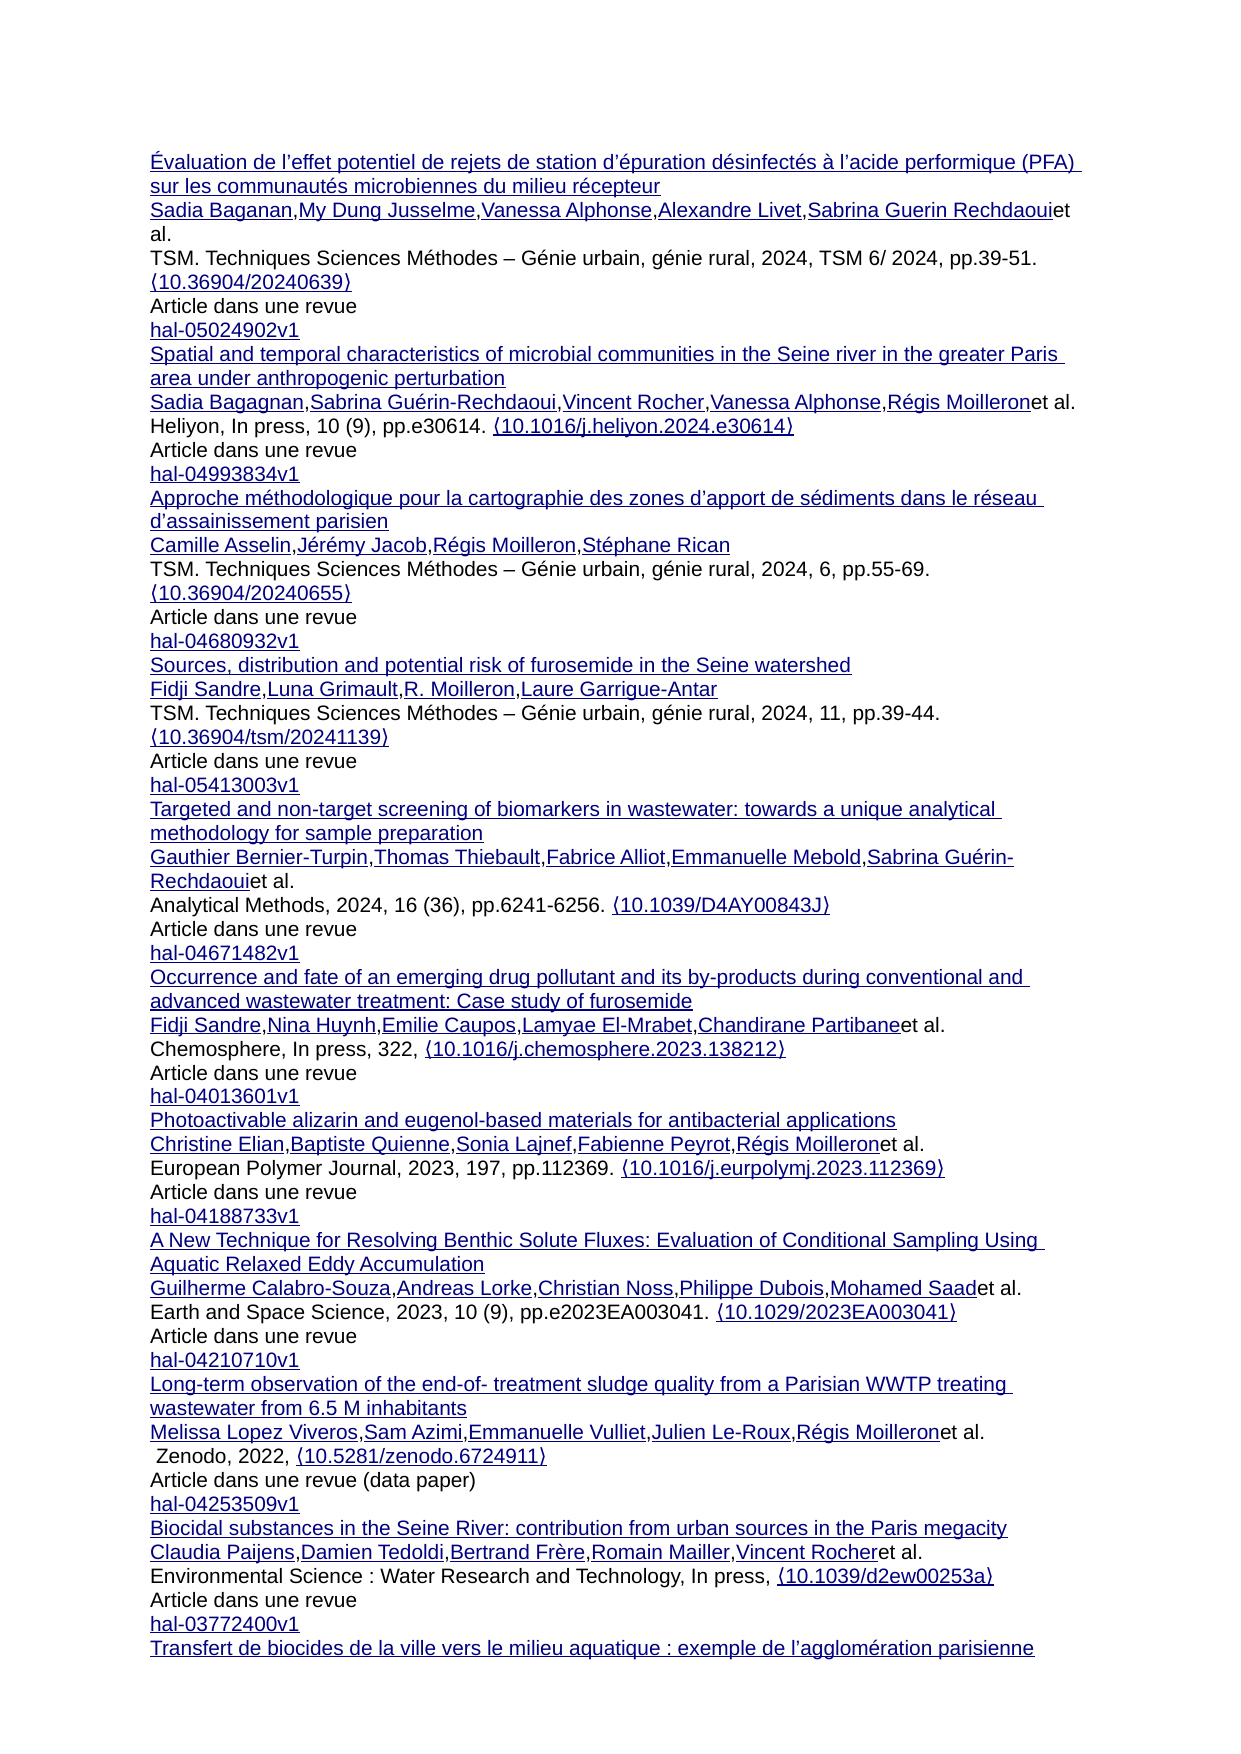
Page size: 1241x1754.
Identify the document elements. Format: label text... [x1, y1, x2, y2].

table_cell Transfert de biocides de la ville vers le milieu aquatique : exemple de l’agglomération parisienne [150, 1635, 1090, 1659]
table_cell Sources, distribution and potential risk of furosemide in the Seine watershed Fidji Sandre,Luna Grimault,R. Moilleron,Laure Garrigue-Antar TSM. Techniques Sciences Méthodes – Génie urbain, génie rural, 2024, 11, pp.39-44. ⟨10.36904/tsm/20241139⟩ Article dans une revue hal-05413003v1 [150, 653, 1090, 797]
table_cell Approche méthodologique pour la cartographie des zones d’apport de sédiments dans le réseau d’assainissement parisien Camille Asselin,Jérémy Jacob,Régis Moilleron,Stéphane Rican TSM. Techniques Sciences Méthodes – Génie urbain, génie rural, 2024, 6, pp.55-69. ⟨10.36904/20240655⟩ Article dans une revue hal-04680932v1 [150, 485, 1090, 653]
table_cell Targeted and non-target screening of biomarkers in wastewater: towards a unique analytical methodology for sample preparation Gauthier Bernier-Turpin,Thomas Thiebault,Fabrice Alliot,Emmanuelle Mebold,Sabrina Guérin-Rechdaouiet al. Analytical Methods, 2024, 16 (36), pp.6241-6256. ⟨10.1039/D4AY00843J⟩ Article dans une revue hal-04671482v1 [150, 797, 1090, 964]
table_cell Occurrence and fate of an emerging drug pollutant and its by-products during conventional and advanced wastewater treatment: Case study of furosemide Fidji Sandre,Nina Huynh,Emilie Caupos,Lamyae El-Mrabet,Chandirane Partibaneet al. Chemosphere, In press, 322, ⟨10.1016/j.chemosphere.2023.138212⟩ Article dans une revue hal-04013601v1 [150, 965, 1090, 1108]
table_cell Photoactivable alizarin and eugenol-based materials for antibacterial applications Christine Elian,Baptiste Quienne,Sonia Lajnef,Fabienne Peyrot,Régis Moilleronet al. European Polymer Journal, 2023, 197, pp.112369. ⟨10.1016/j.eurpolymj.2023.112369⟩ Article dans une revue hal-04188733v1 [150, 1108, 1090, 1228]
table_cell Spatial and temporal characteristics of microbial communities in the Seine river in the greater Paris area under anthropogenic perturbation Sadia Bagagnan,Sabrina Guérin-Rechdaoui,Vincent Rocher,Vanessa Alphonse,Régis Moilleronet al. Heliyon, In press, 10 (9), pp.e30614. ⟨10.1016/j.heliyon.2024.e30614⟩ Article dans une revue hal-04993834v1 [150, 342, 1090, 485]
table_cell A New Technique for Resolving Benthic Solute Fluxes: Evaluation of Conditional Sampling Using Aquatic Relaxed Eddy Accumulation Guilherme Calabro-Souza,Andreas Lorke,Christian Noss,Philippe Dubois,Mohamed Saadet al. Earth and Space Science, 2023, 10 (9), pp.e2023EA003041. ⟨10.1029/2023EA003041⟩ Article dans une revue hal-04210710v1 [150, 1228, 1090, 1372]
table_cell Biocidal substances in the Seine River: contribution from urban sources in the Paris megacity Claudia Paijens,Damien Tedoldi,Bertrand Frère,Romain Mailler,Vincent Rocheret al. Environmental Science : Water Research and Technology, In press, ⟨10.1039/d2ew00253a⟩ Article dans une revue hal-03772400v1 [150, 1516, 1090, 1635]
table_cell Évaluation de l’effet potentiel de rejets de station d’épuration désinfectés à l’acide performique (PFA) sur les communautés microbiennes du milieu récepteur Sadia Baganan,My Dung Jusselme,Vanessa Alphonse,Alexandre Livet,Sabrina Guerin Rechdaouiet al. TSM. Techniques Sciences Méthodes – Génie urbain, génie rural, 2024, TSM 6/ 2024, pp.39-51. ⟨10.36904/20240639⟩ Article dans une revue hal-05024902v1 [150, 150, 1090, 342]
table_cell Long-term observation of the end-of- treatment sludge quality from a Parisian WWTP treating wastewater from 6.5 M inhabitants Melissa Lopez Viveros,Sam Azimi,Emmanuelle Vulliet,Julien Le-Roux,Régis Moilleronet al. Zenodo, 2022, ⟨10.5281/zenodo.6724911⟩ Article dans une revue (data paper) hal-04253509v1 [150, 1372, 1090, 1516]
